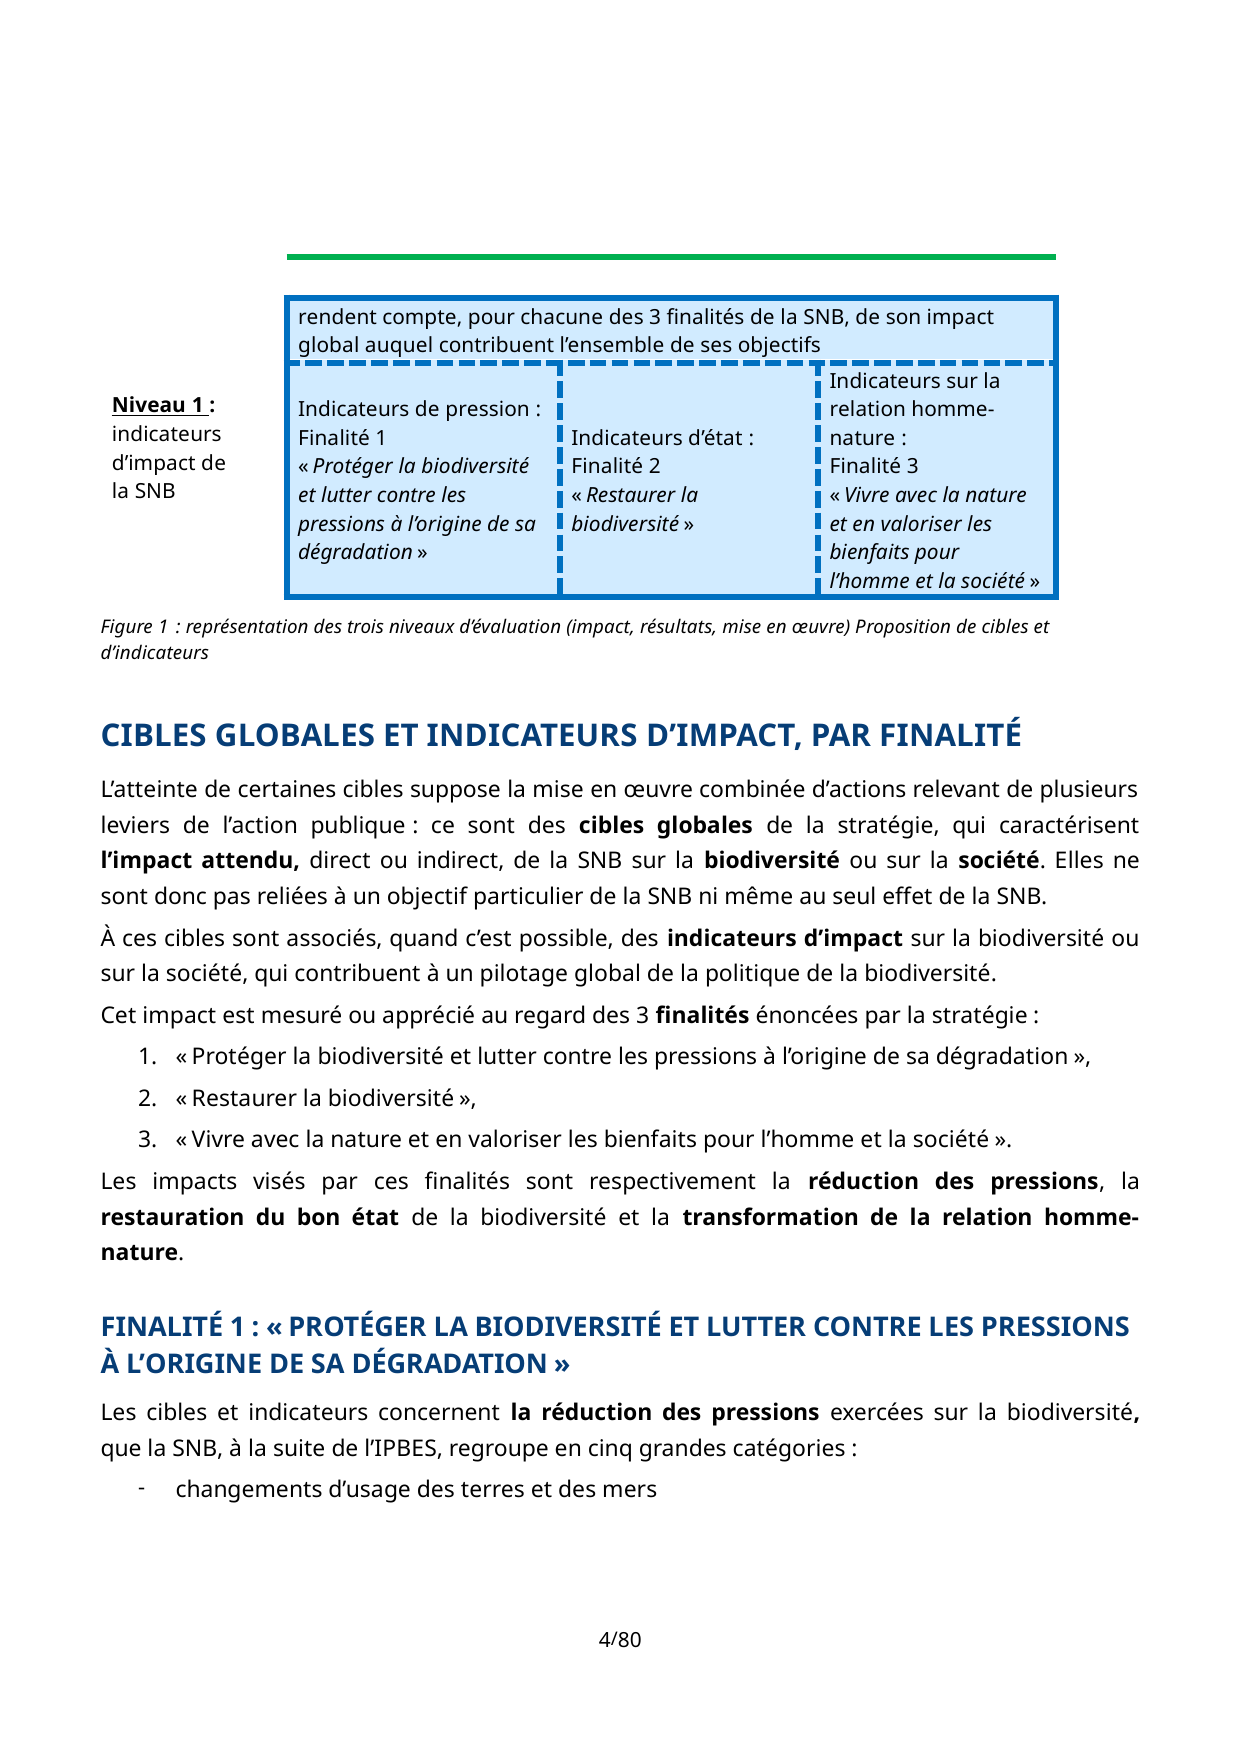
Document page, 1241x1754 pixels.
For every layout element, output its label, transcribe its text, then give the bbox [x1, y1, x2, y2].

text Cet impact est mesuré ou apprécié au regard des 3 finalités énoncées par la stratégie : [100, 999, 1140, 1030]
table_cell Indicateurs sur la relation homme-nature : Finalité 3 « Vivre avec la nature et en valoriser les bienfaits pour l’homme et la société » [818, 360, 1053, 594]
table_cell Indicateurs de pression : Finalité 1 « Protéger la biodiversité et lutter contre les pressions à l’origine de sa dégradation » [290, 360, 560, 594]
subtitle FINALITÉ 1 : « PROTÉGER LA BIODIVERSITÉ ET LUTTER CONTRE LES PRESSIONS À L’ORIGINE DE SA DÉGRADATION » [100, 1307, 1140, 1381]
text Les cibles et indicateurs concernent la réduction des pressions exercées sur la biodiversité, que la SNB, à la suite de l’IPBES, regroupe en cinq grandes catégories : [100, 1396, 1140, 1463]
text L’atteinte de certaines cibles suppose la mise en œuvre combinée d’actions relevant de plusieurs leviers de l’action publique : ce sont des cibles globales de la stratégie, qui caractérisent l’impact attendu, direct ou indirect, de la SNB sur la biodiversité ou sur la société. Elles ne sont donc pas reliées à un objectif particulier de la SNB ni même au seul effet de la SNB. [100, 773, 1140, 911]
table_cell [255, 254, 287, 294]
table_cell [287, 260, 1056, 294]
subtitle CIBLES GLOBALES ET INDICATEURS D’IMPACT, PAR FINALITÉ [100, 713, 1140, 755]
table_cell [100, 254, 254, 294]
table_cell rendent compte, pour chacune des 3 finalités de la SNB, de son impact global auquel contribuent l’ensemble de ses objectifs [290, 301, 1053, 359]
table_cell Niveau 1 : indicateurs d’impact de la SNB [100, 295, 254, 594]
table_cell Indicateurs d’état : Finalité 2 « Restaurer la biodiversité » [560, 360, 818, 594]
list changements d’usage des terres et des mers [138, 1473, 1140, 1504]
text À ces cibles sont associés, quand c’est possible, des indicateurs d’impact sur la biodiversité ou sur la société, qui contribuent à un pilotage global de la politique de la biodiversité. [100, 921, 1140, 988]
table_cell [255, 295, 284, 594]
list « Protéger la biodiversité et lutter contre les pressions à l’origine de sa dégradation », [138, 1040, 1140, 1071]
text Figure 1 : représentation des trois niveaux d’évaluation (impact, résultats, mise en œuvre) Proposition de cibles et d’indicateurs [100, 613, 1140, 665]
list « Vivre avec la nature et en valoriser les bienfaits pour l’homme et la société ». [138, 1123, 1140, 1154]
text Les impacts visés par ces finalités sont respectivement la réduction des pressions, la restauration du bon état de la biodiversité et la transformation de la relation homme-nature. [100, 1165, 1140, 1267]
list « Restaurer la biodiversité », [138, 1082, 1140, 1113]
